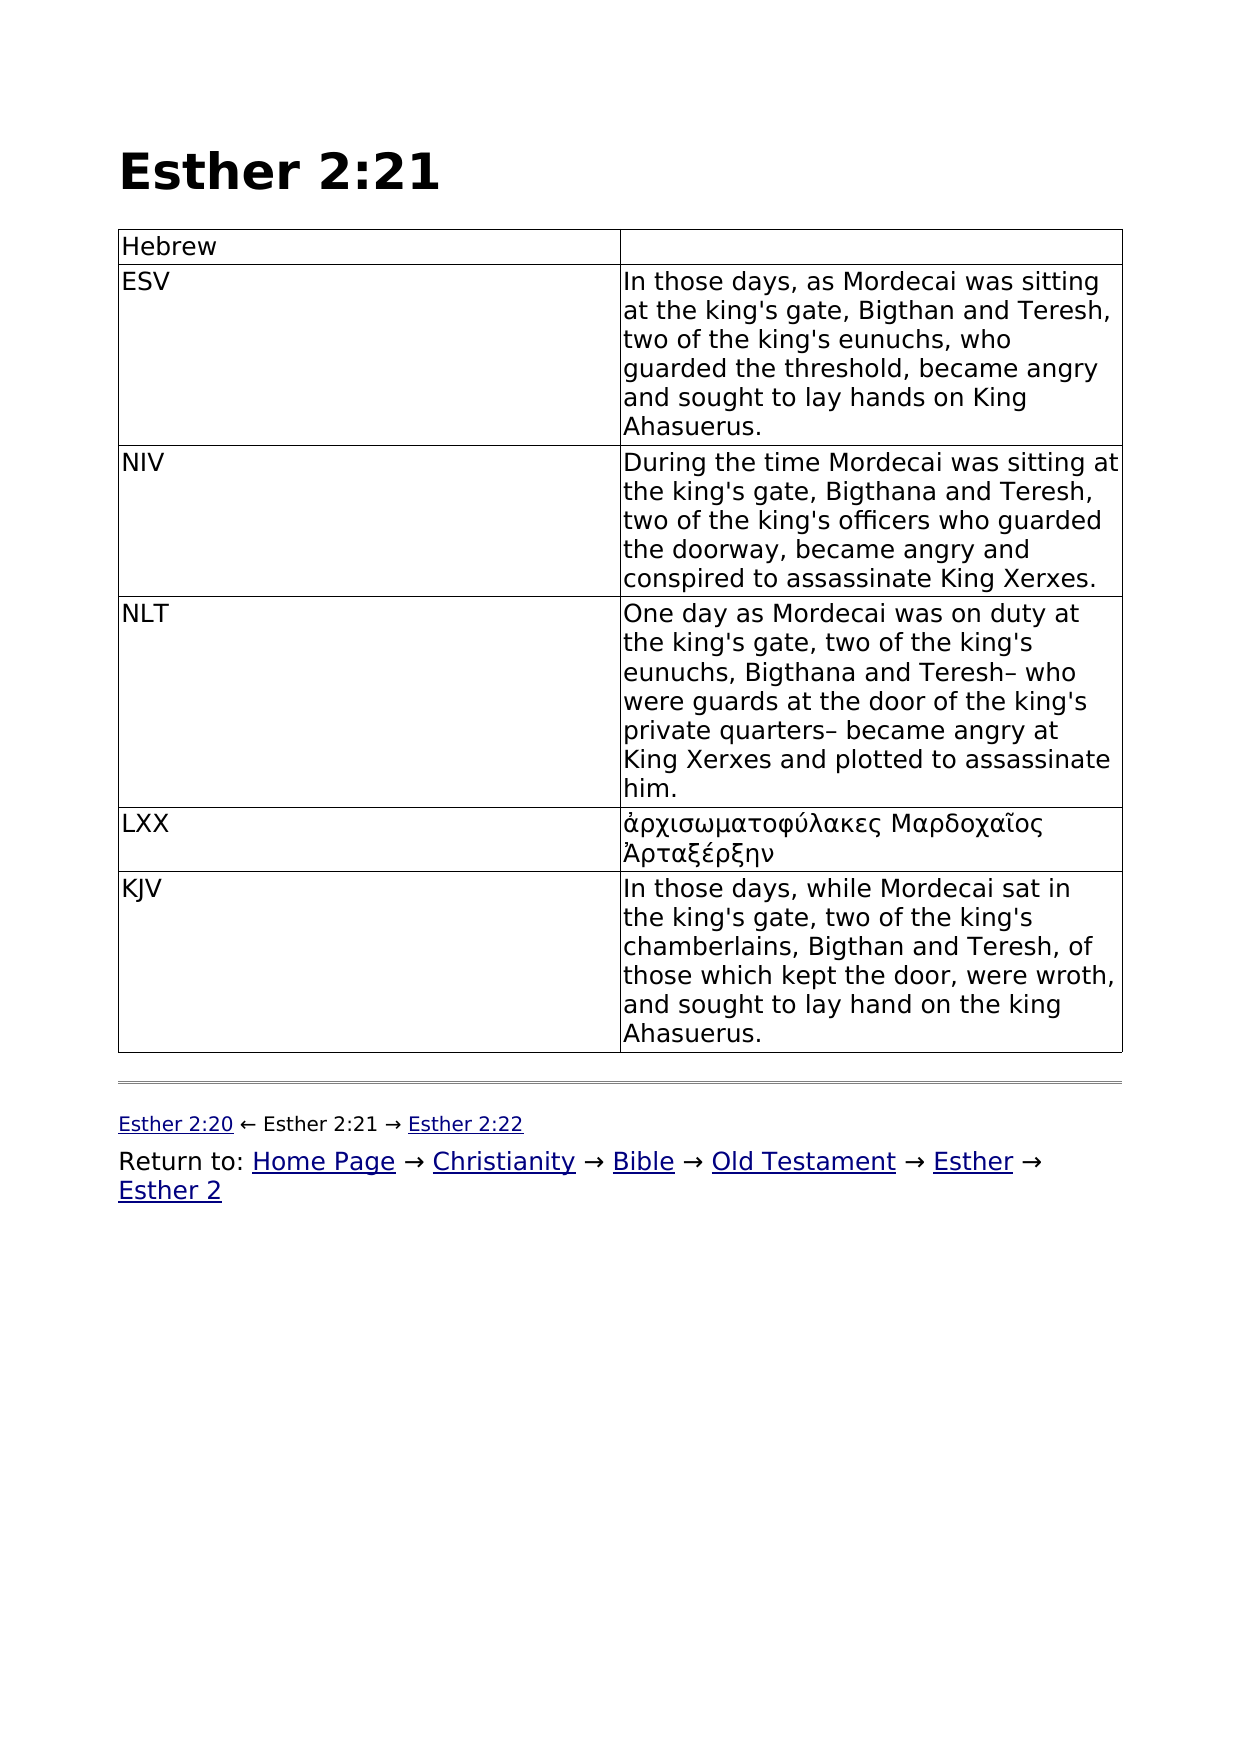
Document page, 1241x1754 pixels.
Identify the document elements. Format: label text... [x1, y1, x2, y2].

table_header Hebrew [119, 230, 620, 264]
table_cell In those days, as Mordecai was sitting at the king's gate, Bigthan and Teresh, two of the king's eunuchs, who guarded the threshold, became angry and sought to lay hands on King Ahasuerus. [621, 265, 1122, 445]
table_cell ἀρχισωματοφύλακες Μαρδοχαῖος Ἀρταξέρξην [621, 808, 1122, 871]
table_cell In those days, while Mordecai sat in the king's gate, two of the king's chamberlains, Bigthan and Teresh, of those which kept the door, were wroth, and sought to lay hand on the king Ahasuerus. [621, 872, 1122, 1052]
table_cell NIV [119, 446, 620, 596]
table_cell During the time Mordecai was sitting at the king's gate, Bigthana and Teresh, two of the king's officers who guarded the doorway, became angry and conspired to assassinate King Xerxes. [621, 446, 1122, 596]
table_cell KJV [119, 872, 620, 1052]
table_cell LXX [119, 808, 620, 871]
table_cell ESV [119, 265, 620, 445]
table_cell NLT [119, 597, 620, 807]
table_header [621, 230, 1122, 264]
table_cell One day as Mordecai was on duty at the king's gate, two of the king's eunuchs, Bigthana and Teresh– who were guards at the door of the king's private quarters– became angry at King Xerxes and plotted to assassinate him. [621, 597, 1122, 807]
subtitle Esther 2:21 [118, 143, 1122, 201]
text Return to: Home Page → Christianity → Bible → Old Testament → Esther → Esther 2 [118, 1147, 1122, 1205]
text Esther 2:20 ← Esther 2:21 → Esther 2:22 [118, 1113, 1122, 1147]
